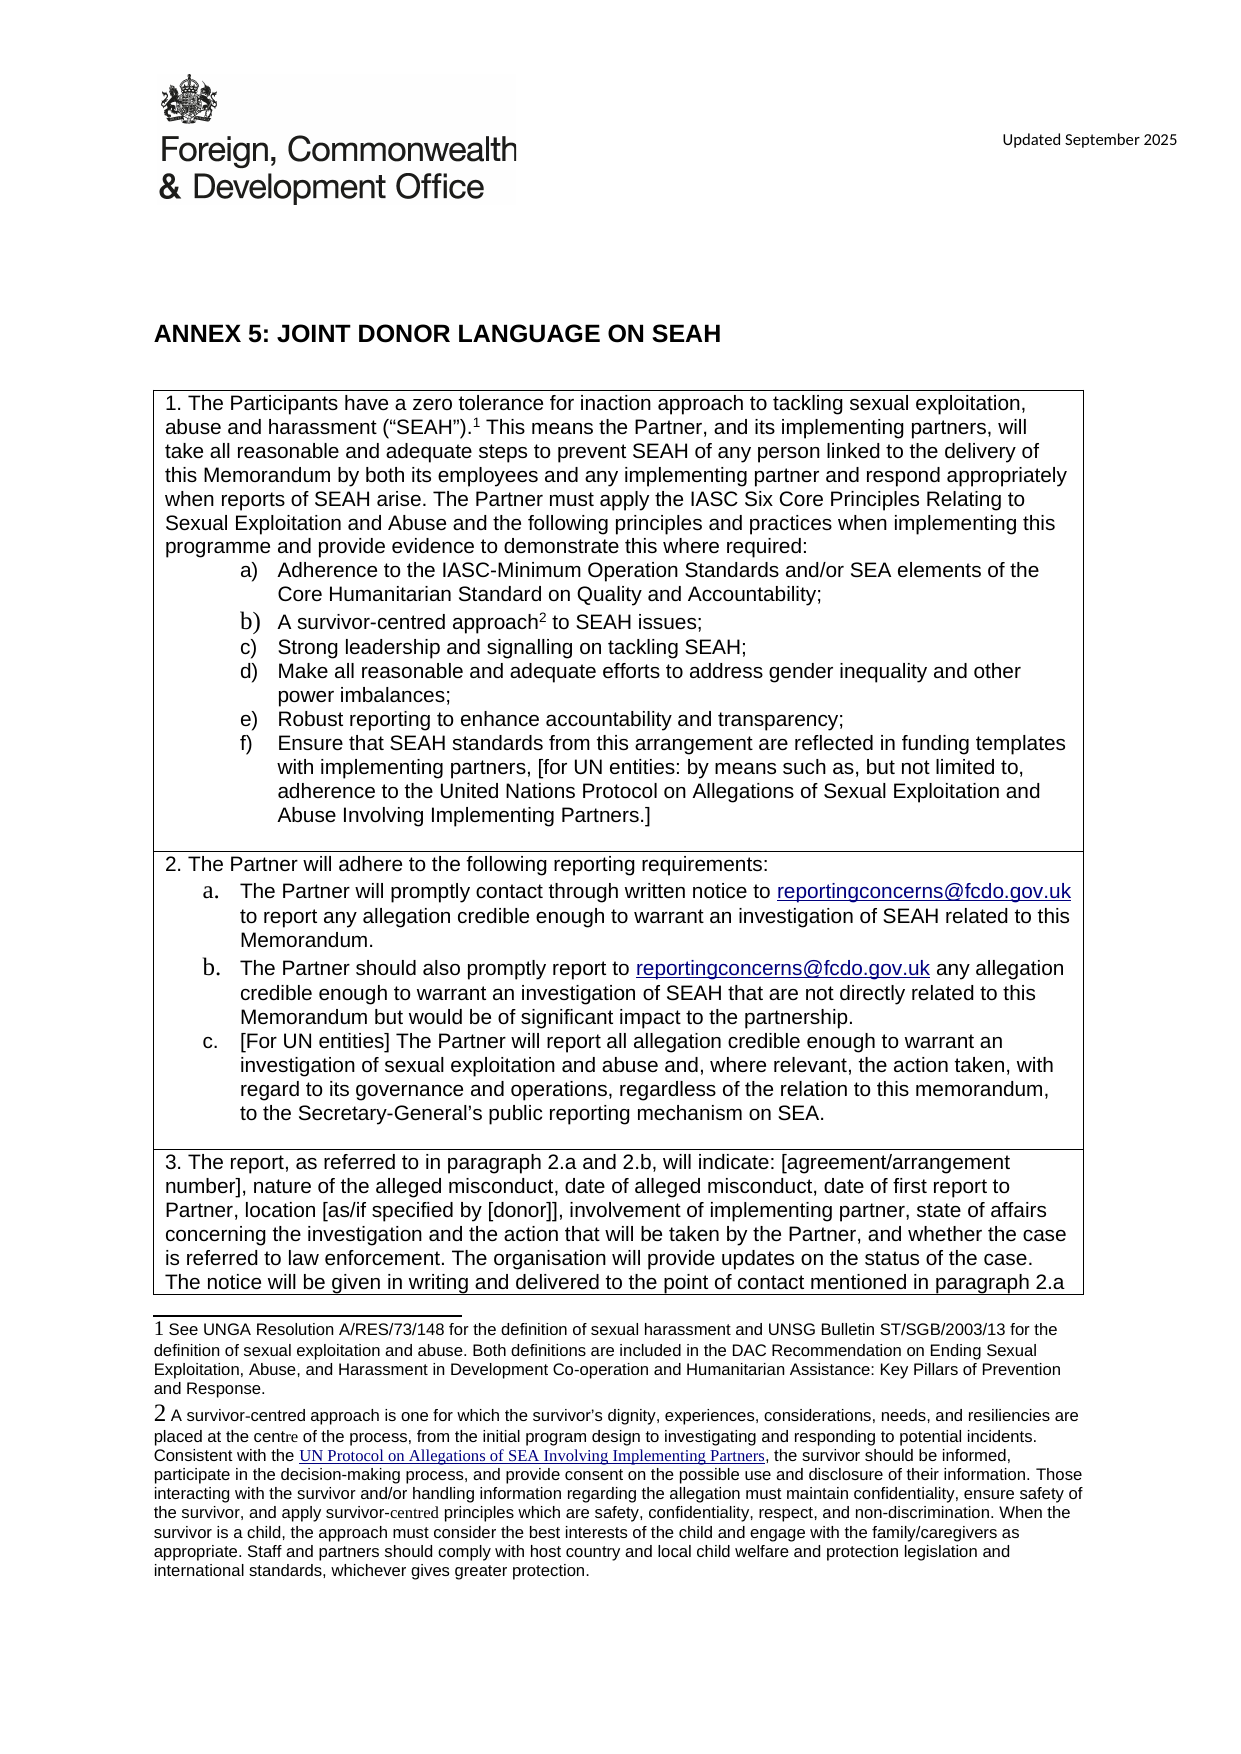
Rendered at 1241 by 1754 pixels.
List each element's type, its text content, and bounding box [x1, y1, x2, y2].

table_cell 2. The Partner will adhere to the following reporting requirements: The Partner will promptly contact through written notice to reportingconcerns@fcdo.gov.uk to report any allegation credible enough to warrant an investigation of SEAH related to this Memorandum. The Partner should also promptly report to reportingconcerns@fcdo.gov.uk any allegation credible enough to warrant an investigation of SEAH that are not directly related to this Memorandum but would be of significant impact to the partnership. [For UN entities] The Partner will report all allegation credible enough to warrant an investigation of sexual exploitation and abuse and, where relevant, the action taken, with regard to its governance and operations, regardless of the relation to this memorandum, to the Secretary-General’s public reporting mechanism on SEA. [154, 852, 1083, 1149]
table_cell 3. The report, as referred to in paragraph 2.a and 2.b, will indicate: [agreement/arrangement number], nature of the alleged misconduct, date of alleged misconduct, date of first report to Partner, location [as/if specified by [donor]], involvement of implementing partner, state of affairs concerning the investigation and the action that will be taken by the Partner, and whether the case is referred to law enforcement. The organisation will provide updates on the status of the case. The notice will be given in writing and delivered to the point of contact mentioned in paragraph 2.a [154, 1150, 1083, 1293]
table_header 1. The Participants have a zero tolerance for inaction approach to tackling sexual exploitation, abuse and harassment (“SEAH”). This means the Partner, and its implementing partners, will take all reasonable and adequate steps to prevent SEAH of any person linked to the delivery of this Memorandum by both its employees and any implementing partner and respond appropriately when reports of SEAH arise. The Partner must apply the IASC Six Core Principles Relating to Sexual Exploitation and Abuse and the following principles and practices when implementing this programme and provide evidence to demonstrate this where required: Adherence to the IASC-Minimum Operation Standards and/or SEA elements of the Core Humanitarian Standard on Quality and Accountability; A survivor-centred approach to SEAH issues; Strong leadership and signalling on tackling SEAH; Make all reasonable and adequate efforts to address gender inequality and other power imbalances; Robust reporting to enhance accountability and transparency; Ensure that SEAH standards from this arrangement are reflected in funding templates with implementing partners, [for UN entities: by means such as, but not limited to, adherence to the United Nations Protocol on Allegations of Sexual Exploitation and Abuse Involving Implementing Partners.] [154, 391, 1083, 851]
subtitle ANNEX 5: JOINT DONOR LANGUAGE ON SEAH [153, 318, 1087, 347]
